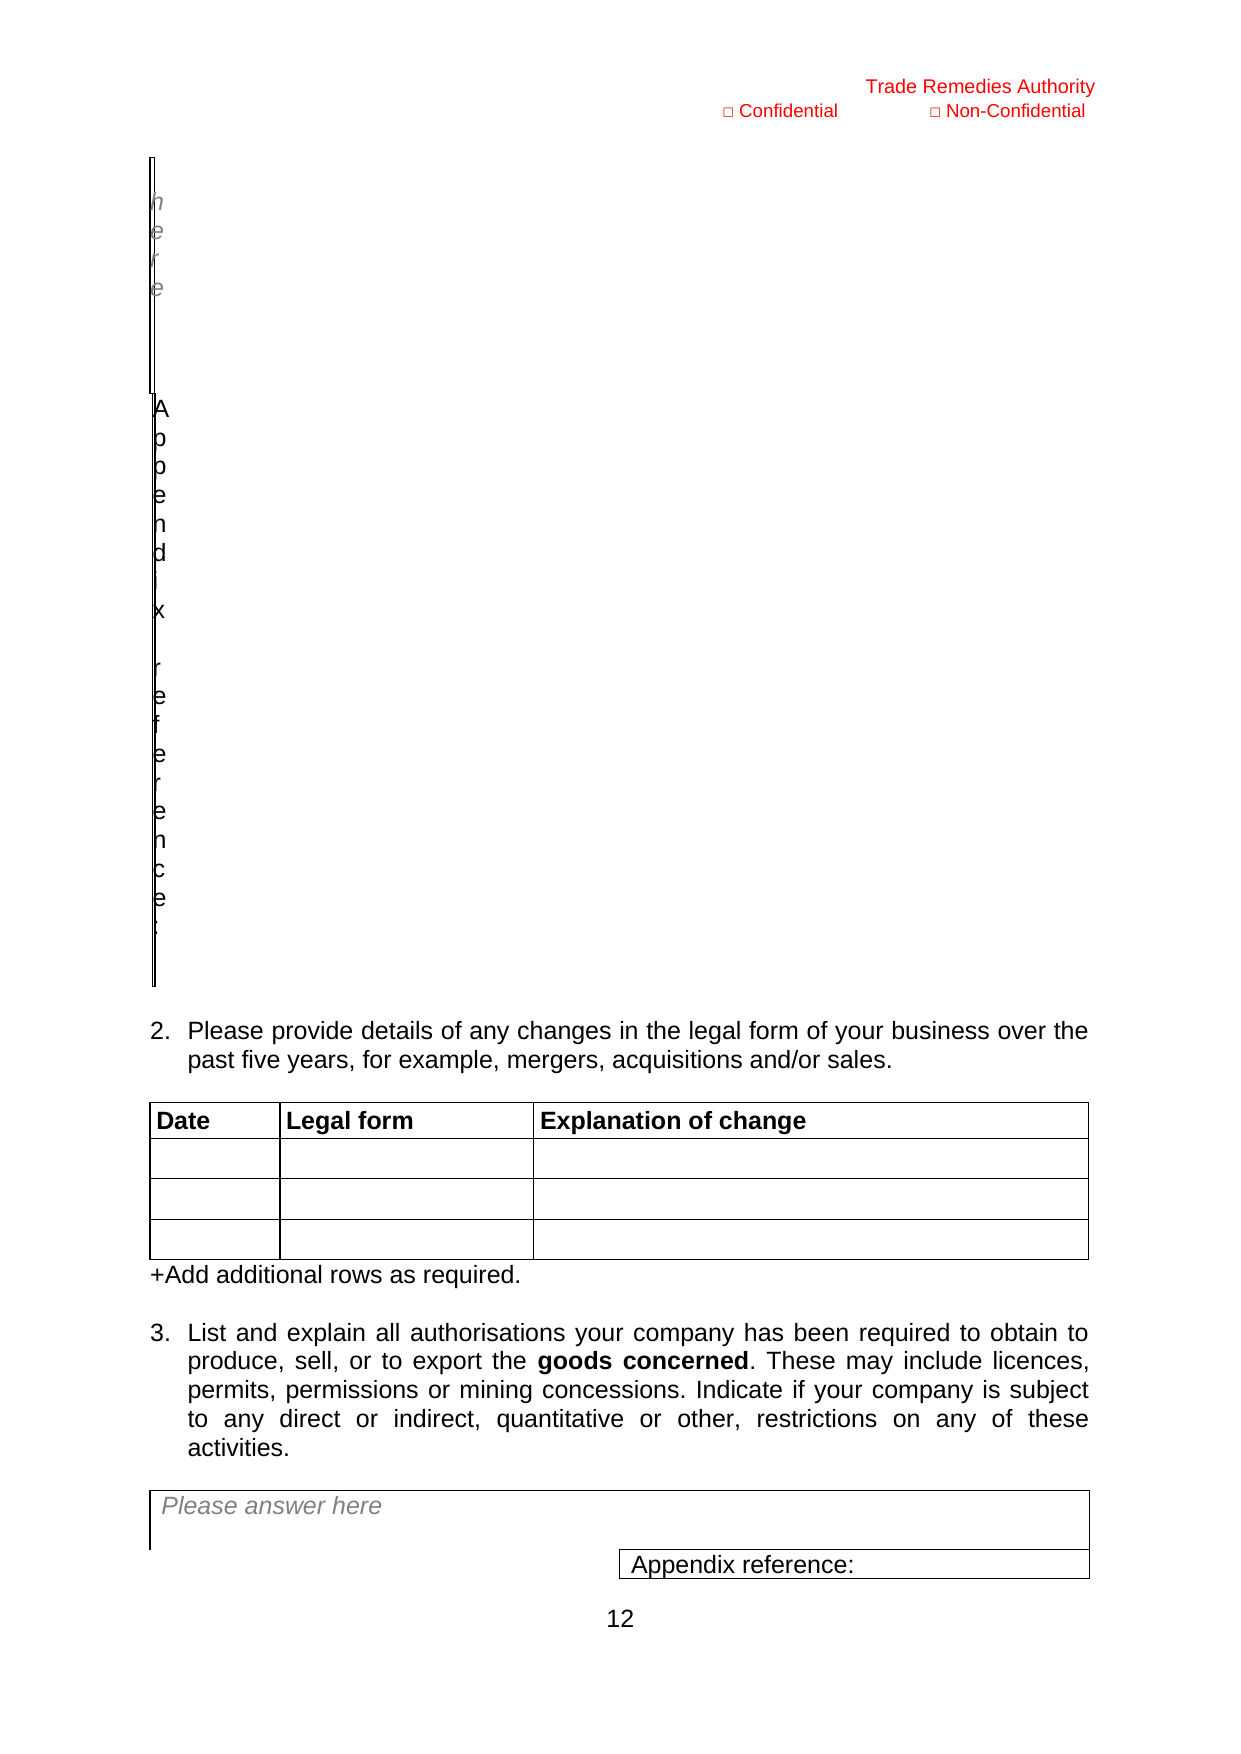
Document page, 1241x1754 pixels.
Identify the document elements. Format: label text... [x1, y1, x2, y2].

table_cell [151, 1139, 279, 1178]
table_cell [534, 1220, 1088, 1259]
table_cell [534, 1139, 1088, 1178]
list List and explain all authorisations your company has been required to obtain to produce, sell, or to export the goods concerned. These may include licences, permits, permissions or mining concessions. Indicate if your company is subject to any direct or indirect, quantitative or other, restrictions on any of these activities. [150, 1317, 1090, 1461]
table_cell [151, 1179, 279, 1218]
list Please provide details of any changes in the legal form of your business over the past five years, for example, mergers, acquisitions and/or sales. [150, 1016, 1090, 1073]
table_cell [281, 1220, 533, 1259]
table_cell [281, 1179, 533, 1218]
table_cell [534, 1179, 1088, 1218]
table_header Legal form [281, 1103, 533, 1138]
table_cell Appendix reference: [620, 1550, 1089, 1578]
table_header Explanation of change [534, 1103, 1088, 1138]
table_cell [281, 1139, 533, 1178]
table_header Date [151, 1103, 279, 1138]
table_cell [150, 1550, 619, 1578]
table_header Please answer here [151, 1491, 1089, 1548]
text +Add additional rows as required. [150, 1260, 1090, 1289]
table_cell [151, 1220, 279, 1259]
